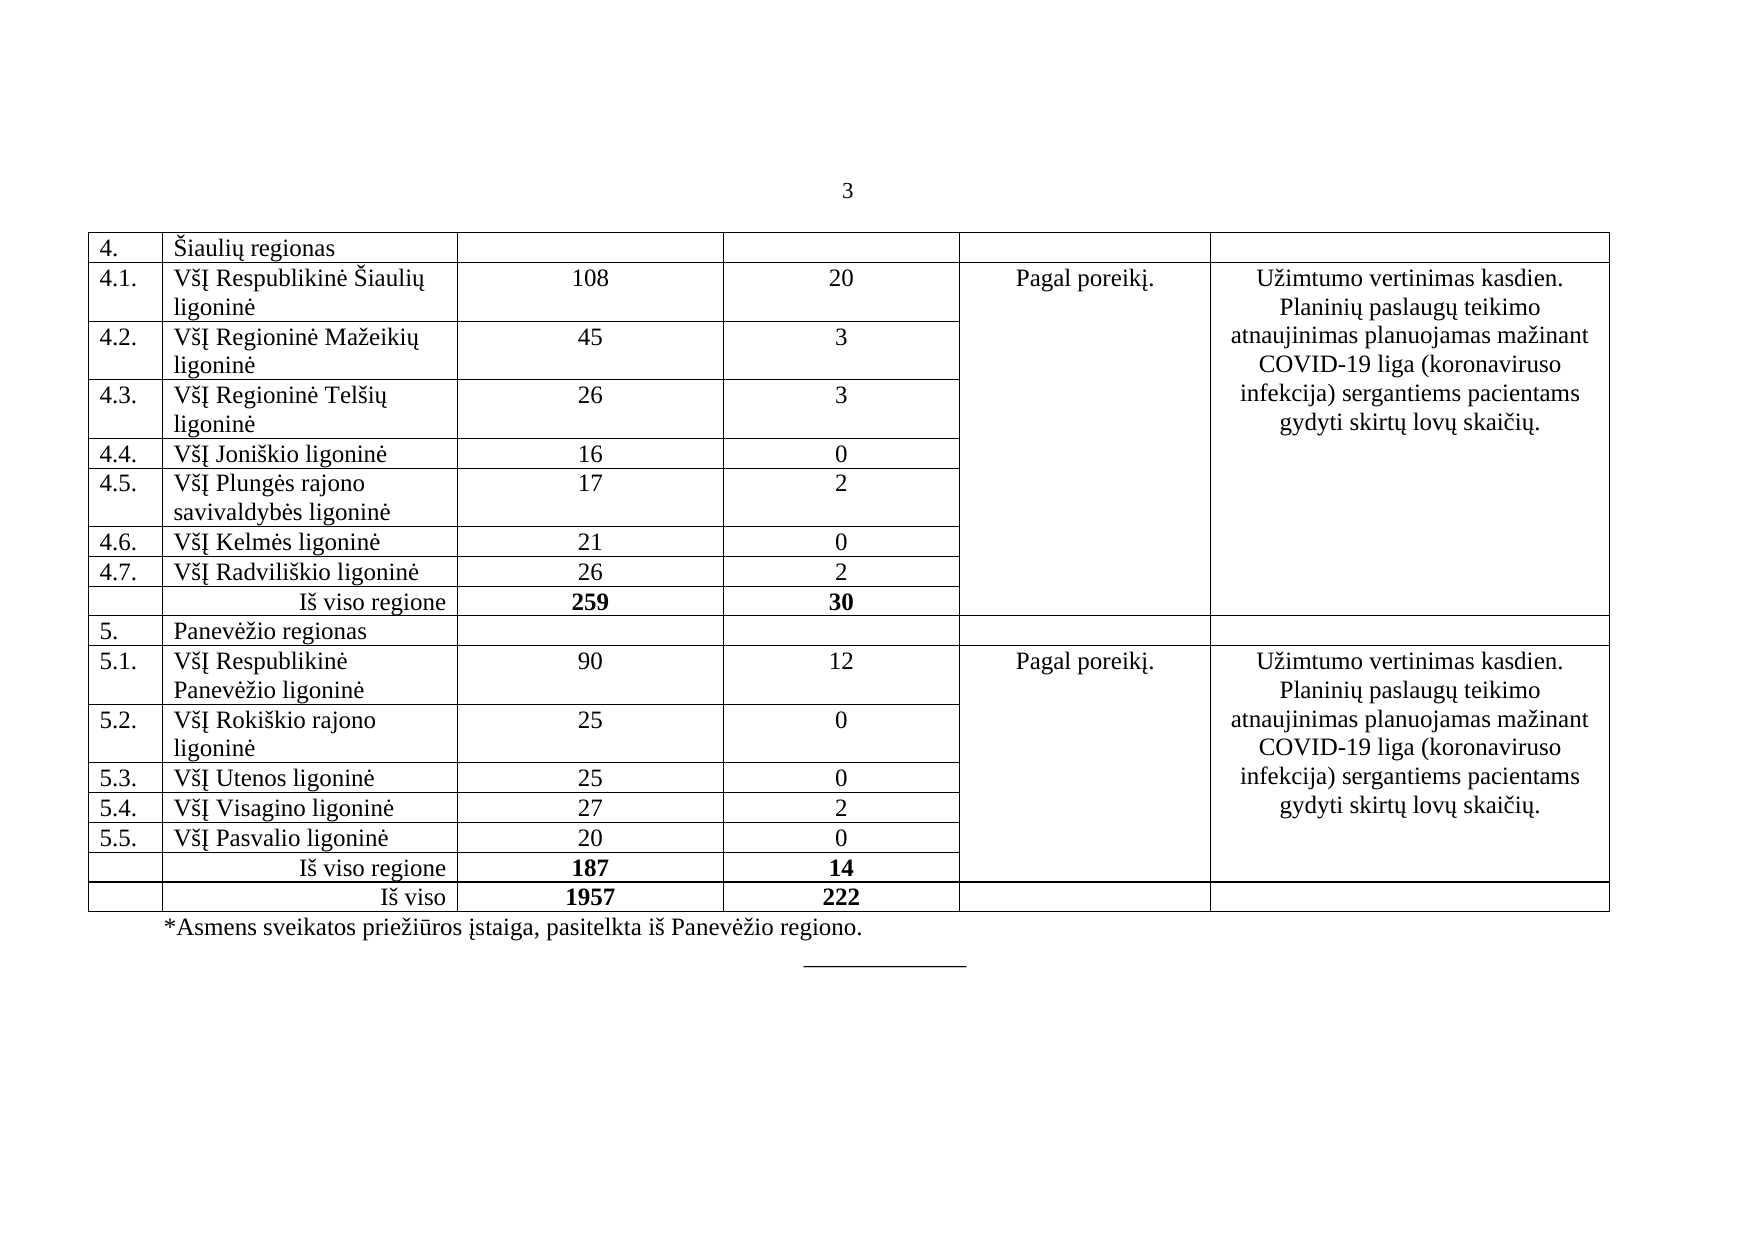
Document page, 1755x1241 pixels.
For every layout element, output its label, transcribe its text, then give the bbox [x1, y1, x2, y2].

table_cell 5.3. [89, 763, 162, 792]
table_cell 187 [458, 853, 723, 881]
table_cell [960, 233, 1210, 262]
table_cell 25 [458, 705, 723, 762]
table_cell 2 [724, 557, 959, 586]
table_cell Iš viso [163, 883, 457, 911]
table_cell [89, 883, 162, 911]
table_cell [960, 616, 1210, 645]
table_cell [458, 233, 723, 262]
table_cell 16 [458, 439, 723, 467]
table_cell 26 [458, 380, 723, 438]
table_cell 222 [724, 883, 959, 911]
table_cell 20 [458, 823, 723, 852]
table_cell Pagal poreikį. [960, 263, 1210, 615]
table_cell 4.6. [89, 527, 162, 556]
table_cell [724, 616, 959, 645]
table_cell Panevėžio regionas [163, 616, 457, 645]
table_cell 4.1. [89, 263, 162, 321]
table_cell [960, 883, 1210, 911]
table_cell Užimtumo vertinimas kasdien. Planinių paslaugų teikimo atnaujinimas planuojamas mažinant COVID-19 liga (koronaviruso infekcija) sergantiems pacientams gydyti skirtų lovų skaičių. [1211, 263, 1609, 615]
table_cell 5.1. [89, 646, 162, 704]
table_cell Šiaulių regionas [163, 233, 457, 262]
table_cell 0 [724, 705, 959, 762]
table_cell [458, 616, 723, 645]
table_cell [724, 233, 959, 262]
table_cell 0 [724, 823, 959, 852]
table_cell [1211, 233, 1609, 262]
table_cell 4.5. [89, 469, 162, 526]
table_cell [89, 587, 162, 615]
table_cell 4. [89, 233, 162, 262]
table_cell VšĮ Kelmės ligoninė [163, 527, 457, 556]
table_cell 90 [458, 646, 723, 704]
table_cell [1211, 616, 1609, 645]
table_cell 27 [458, 793, 723, 822]
table_cell Iš viso regione [163, 587, 457, 615]
table_cell 4.4. [89, 439, 162, 467]
table_cell VšĮ Regioninė Telšių ligoninė [163, 380, 457, 438]
table_cell 20 [724, 263, 959, 321]
table_cell VšĮ Radviliškio ligoninė [163, 557, 457, 586]
table_cell 30 [724, 587, 959, 615]
table_cell 5. [89, 616, 162, 645]
table_cell [89, 853, 162, 881]
table_cell 4.2. [89, 322, 162, 379]
table_cell [1211, 883, 1609, 911]
table_cell 2 [724, 793, 959, 822]
table_cell 0 [724, 439, 959, 467]
table_cell 0 [724, 763, 959, 792]
table_cell 26 [458, 557, 723, 586]
table_cell 17 [458, 469, 723, 526]
table_cell 45 [458, 322, 723, 379]
table_cell VšĮ Regioninė Mažeikių ligoninė [163, 322, 457, 379]
table_cell 5.5. [89, 823, 162, 852]
table_cell 2 [724, 469, 959, 526]
table_cell 5.2. [89, 705, 162, 762]
text *Asmens sveikatos priežiūros įstaiga, pasitelkta iš Panevėžio regiono. [164, 912, 1606, 941]
table_cell 21 [458, 527, 723, 556]
table_cell 5.4. [89, 793, 162, 822]
table_cell 4.7. [89, 557, 162, 586]
table_cell VšĮ Utenos ligoninė [163, 763, 457, 792]
table_cell 259 [458, 587, 723, 615]
table_cell Užimtumo vertinimas kasdien. Planinių paslaugų teikimo atnaujinimas planuojamas mažinant COVID-19 liga (koronaviruso infekcija) sergantiems pacientams gydyti skirtų lovų skaičių. [1211, 646, 1609, 881]
table_cell 3 [724, 322, 959, 379]
table_cell 0 [724, 527, 959, 556]
table_cell 3 [724, 380, 959, 438]
table_cell VšĮ Visagino ligoninė [163, 793, 457, 822]
table_cell 14 [724, 853, 959, 881]
table_cell Iš viso regione [163, 853, 457, 881]
table_cell VšĮ Respublikinė Šiaulių ligoninė [163, 263, 457, 321]
table_cell VšĮ Pasvalio ligoninė [163, 823, 457, 852]
table_cell 1957 [458, 883, 723, 911]
table_cell VšĮ Joniškio ligoninė [163, 439, 457, 467]
text _____________ [164, 941, 1606, 970]
table_cell 25 [458, 763, 723, 792]
table_cell 12 [724, 646, 959, 704]
table_cell VšĮ Respublikinė Panevėžio ligoninė [163, 646, 457, 704]
table_cell Pagal poreikį. [960, 646, 1210, 881]
table_cell VšĮ Plungės rajono savivaldybės ligoninė [163, 469, 457, 526]
table_cell 4.3. [89, 380, 162, 438]
table_cell VšĮ Rokiškio rajono ligoninė [163, 705, 457, 762]
table_cell 108 [458, 263, 723, 321]
